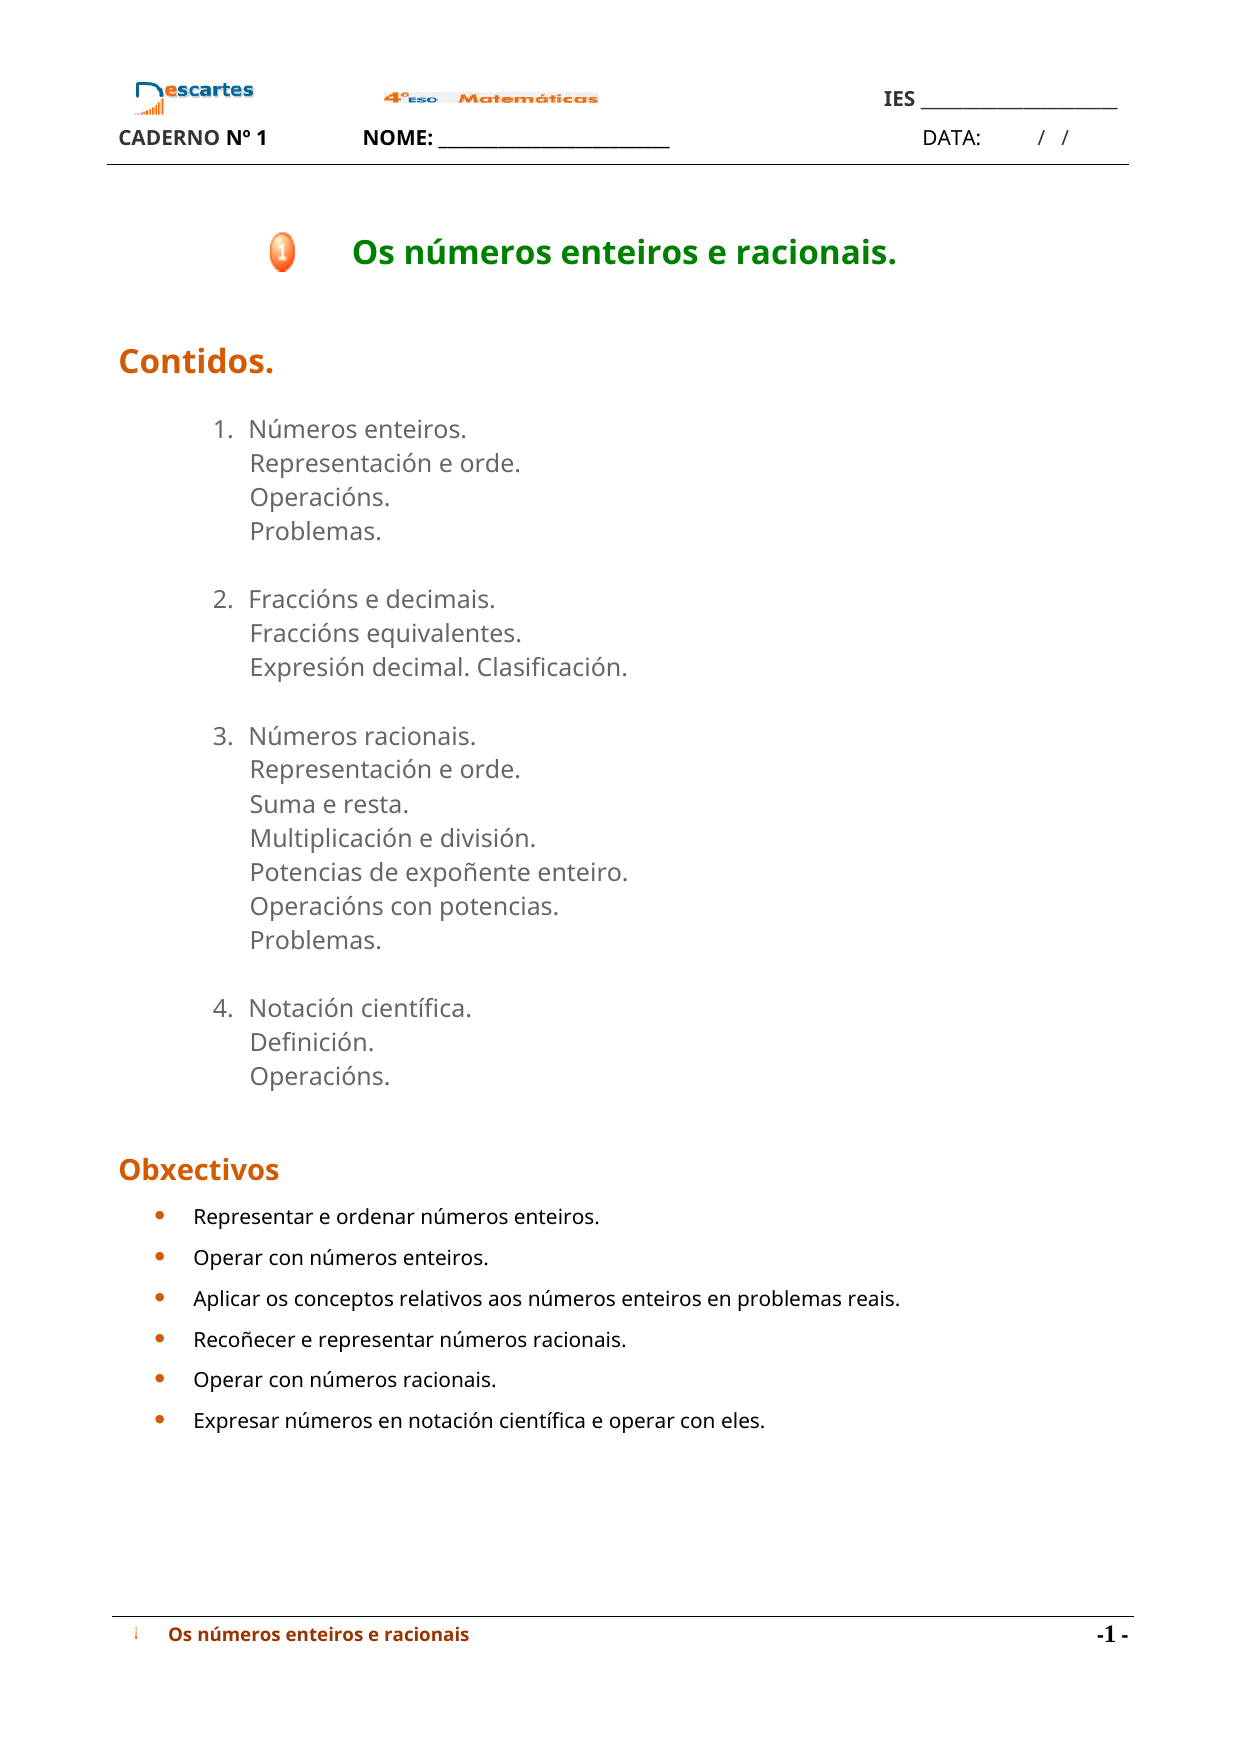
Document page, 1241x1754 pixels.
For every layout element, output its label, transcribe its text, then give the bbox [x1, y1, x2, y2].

text 1. Números enteiros. [213, 412, 1122, 446]
text Problemas. [249, 514, 1122, 548]
text 4. Notación científica. [213, 991, 1122, 1025]
list Aplicar os conceptos relativos aos números enteiros en problemas reais. [155, 1284, 1122, 1312]
text Suma e resta. [249, 786, 1122, 820]
text Operacións. [249, 480, 1122, 514]
table_header [242, 222, 340, 281]
text Problemas. [249, 922, 1122, 957]
text Contidos. [118, 338, 1122, 383]
text Multiplicación e división. [249, 820, 1122, 854]
picture [384, 92, 599, 105]
text Representación e orde. [249, 752, 1122, 786]
text Definición. [249, 1025, 1122, 1059]
text 2. Fraccións e decimais. [213, 582, 1122, 616]
picture [269, 231, 296, 272]
text Operacións. [249, 1059, 1122, 1093]
picture [134, 82, 257, 115]
list Operar con números racionais. [155, 1366, 1122, 1394]
text Expresión decimal. Clasificación. [249, 650, 1122, 684]
picture [134, 1626, 138, 1639]
text Fraccións equivalentes. [249, 616, 1122, 650]
text Operacións con potencias. [249, 888, 1122, 922]
table_header Os números enteiros e racionais. [340, 222, 998, 281]
list Operar con números enteiros. [155, 1243, 1122, 1271]
list Recoñecer e representar números racionais. [155, 1325, 1122, 1353]
text Representación e orde. [249, 446, 1122, 480]
list Representar e ordenar números enteiros. [155, 1202, 1122, 1230]
text Obxectivos [118, 1150, 1122, 1189]
list Expresar números en notación científica e operar con eles. [155, 1407, 1122, 1435]
text 3. Números racionais. [213, 718, 1122, 752]
text Potencias de expoñente enteiro. [249, 854, 1122, 888]
